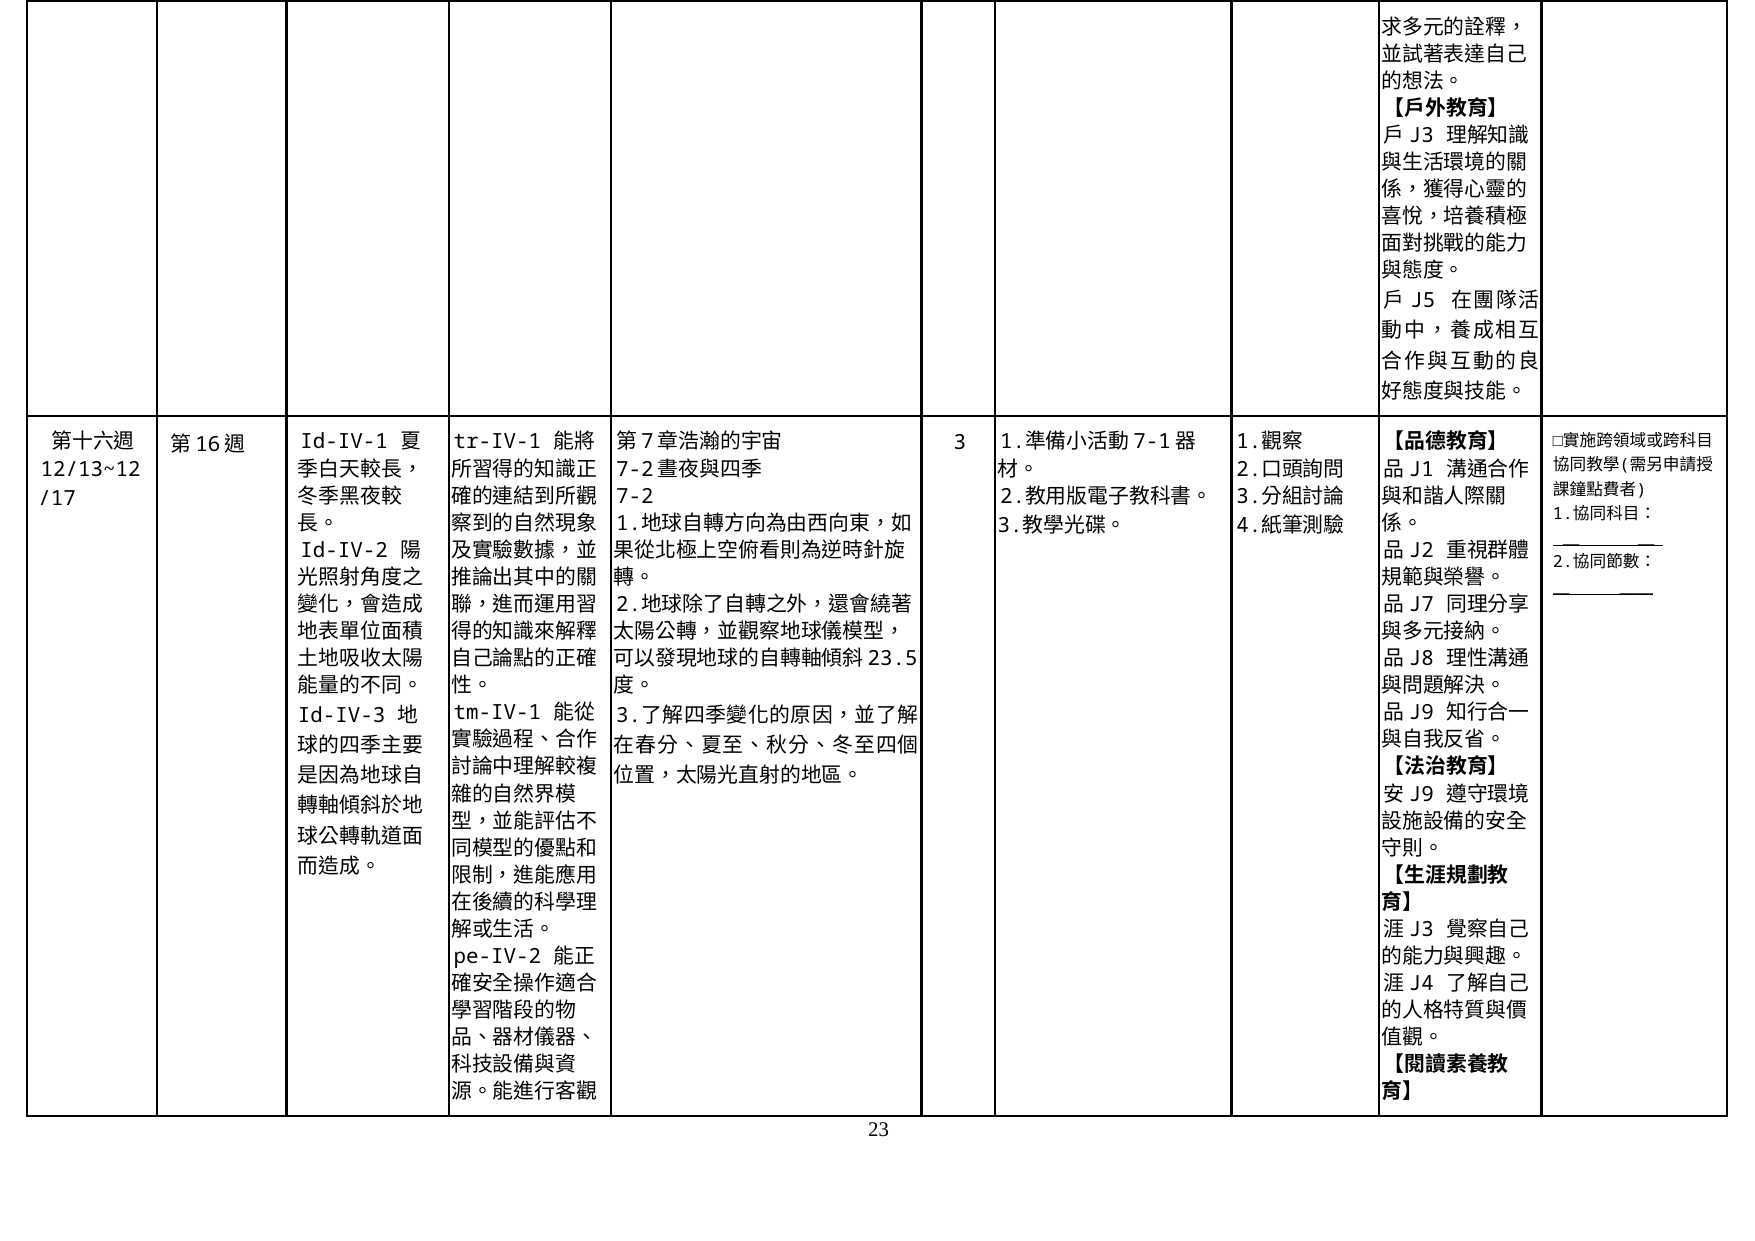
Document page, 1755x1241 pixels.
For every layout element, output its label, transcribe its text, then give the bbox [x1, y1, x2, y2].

table_cell 3 [923, 417, 994, 1115]
table_cell tr-IV-1 能將所習得的知識正確的連結到所觀察到的自然現象及實驗數據，並推論出其中的關聯，進而運用習得的知識來解釋自己論點的正確性。 tm-IV-1 能從實驗過程、合作討論中理解較複雜的自然界模型，並能評估不同模型的優點和限制，進能應用在後續的科學理解或生活。 pe-IV-2 能正確安全操作適合學習階段的物品、器材儀器、科技設備與資源。能進行客觀 [450, 417, 610, 1115]
table_cell 【品德教育】 品J1 溝通合作與和諧人際關係。 品J2 重視群體規範與榮譽。 品J7 同理分享與多元接納。 品J8 理性溝通與問題解決。 品J9 知行合一與自我反省。 【法治教育】 安J9 遵守環境設施設備的安全守則。 【生涯規劃教育】 涯J3 覺察自己的能力與興趣。 涯J4 了解自己的人格特質與價值觀。 【閱讀素養教育】 [1380, 417, 1540, 1115]
table_cell □實施跨領域或跨科目協同教學(需另申請授課鐘點費者) 1.協同科目： ＿ ＿ 2.協同節數： ＿ ＿＿ [1543, 417, 1726, 1115]
table_cell [923, 2, 994, 415]
table_cell [288, 2, 448, 415]
table_cell 第十六週 12/13~12/17 [28, 417, 156, 1115]
table_cell 第16週 [158, 417, 285, 1115]
table_cell Id-IV-1 夏季白天較長，冬季黑夜較長。 Id-IV-2 陽光照射角度之變化，會造成地表單位面積土地吸收太陽能量的不同。 Id-IV-3 地球的四季主要是因為地球自轉軸傾斜於地球公轉軌道面而造成。 [288, 417, 448, 1115]
table_cell 1.準備小活動7-1器材。 2.教用版電子教科書。 3.教學光碟。 [996, 417, 1230, 1115]
table_cell 1.觀察 2.口頭詢問 3.分組討論 4.紙筆測驗 [1233, 417, 1378, 1115]
table_cell [1543, 2, 1726, 415]
table_cell [996, 2, 1230, 415]
table_cell [1233, 2, 1378, 415]
table_cell 第7章浩瀚的宇宙 7-2晝夜與四季 7-2 1.地球自轉方向為由西向東，如果從北極上空俯看則為逆時針旋轉。 2.地球除了自轉之外，還會繞著太陽公轉，並觀察地球儀模型，可以發現地球的自轉軸傾斜23.5度。 3.了解四季變化的原因，並了解在春分、夏至、秋分、冬至四個位置，太陽光直射的地區。 [612, 417, 920, 1115]
table_cell [28, 2, 156, 415]
table_cell [450, 2, 610, 415]
table_cell [158, 2, 285, 415]
table_cell 求多元的詮釋，並試著表達自己的想法。 【戶外教育】 戶J3 理解知識與生活環境的關係，獲得心靈的喜悅，培養積極面對挑戰的能力與態度。 戶J5 在團隊活動中，養成相互合作與互動的良好態度與技能。 [1380, 2, 1540, 415]
table_cell [612, 2, 920, 415]
